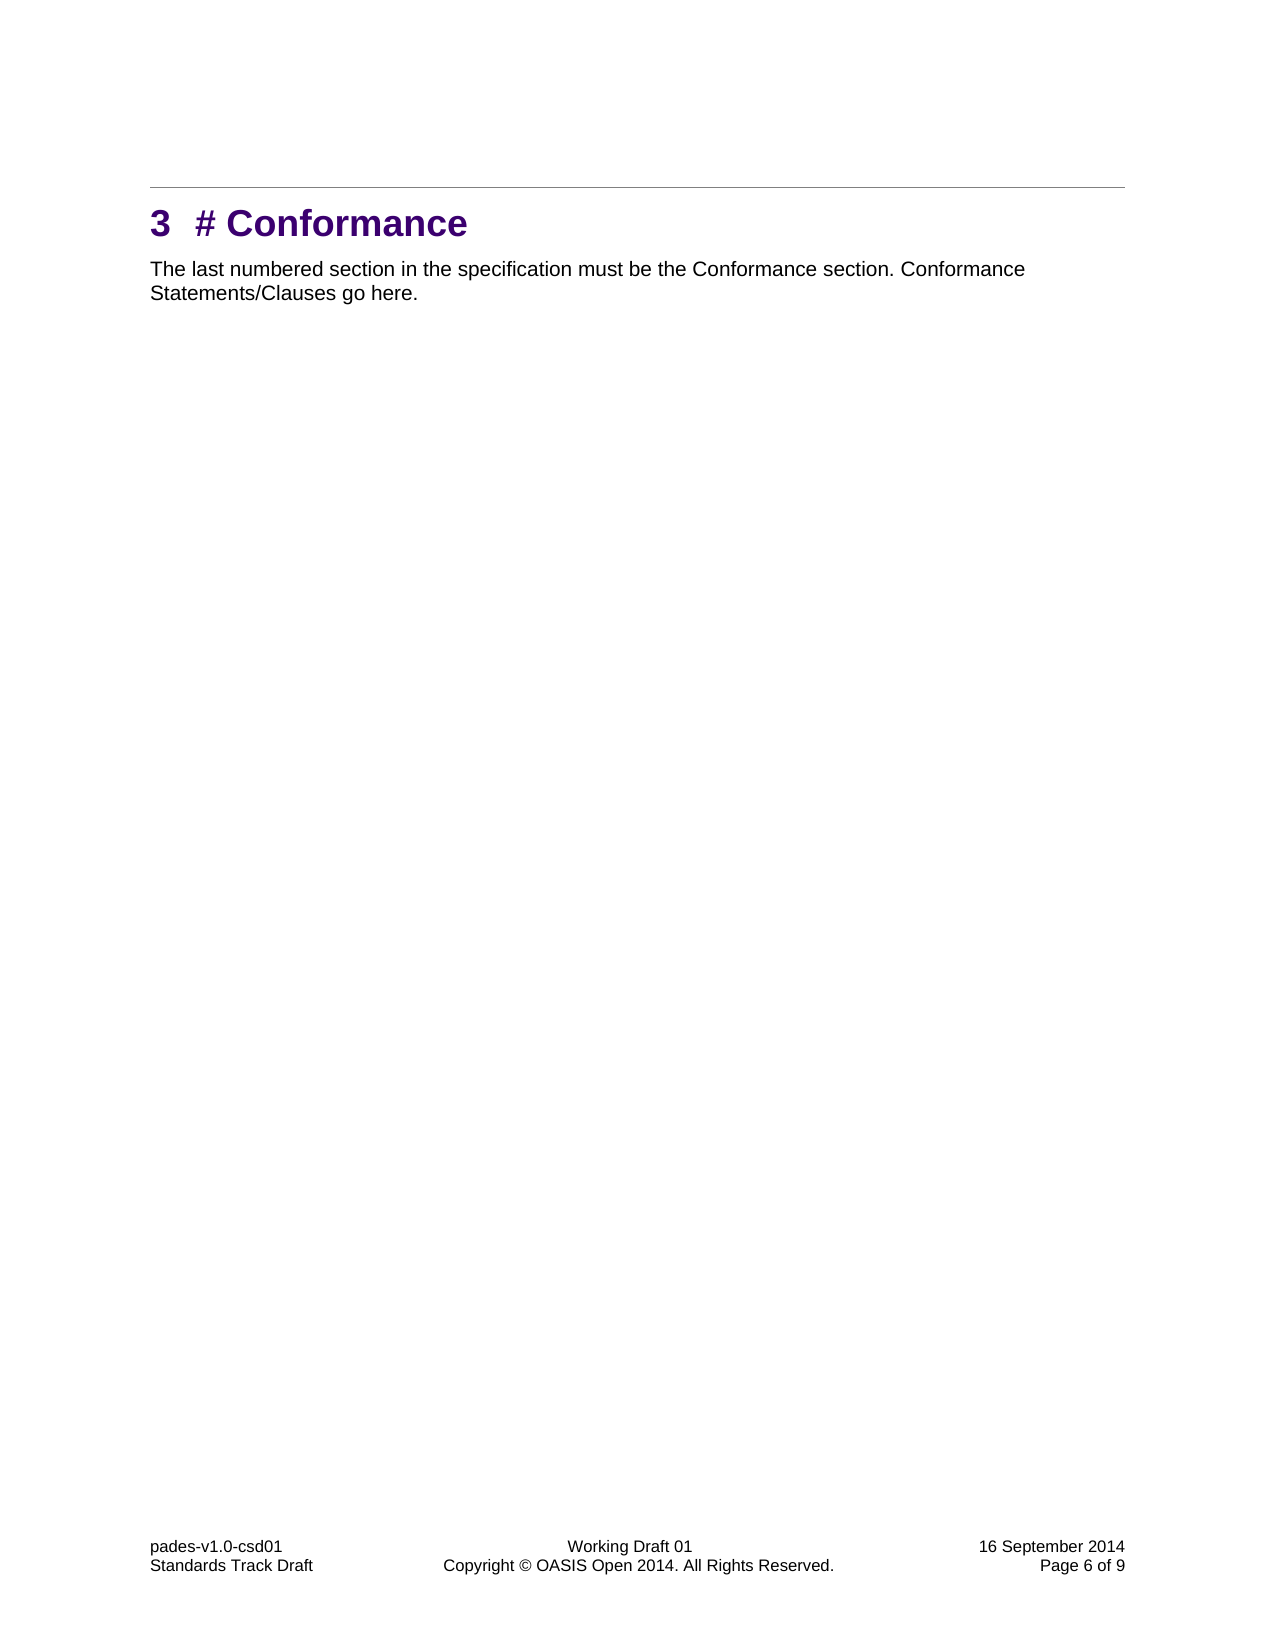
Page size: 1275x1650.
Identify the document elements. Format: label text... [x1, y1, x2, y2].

subtitle # Conformance [150, 188, 1125, 244]
text The last numbered section in the specification must be the Conformance section. Conformance Statements/Clauses go here. [150, 256, 1125, 304]
